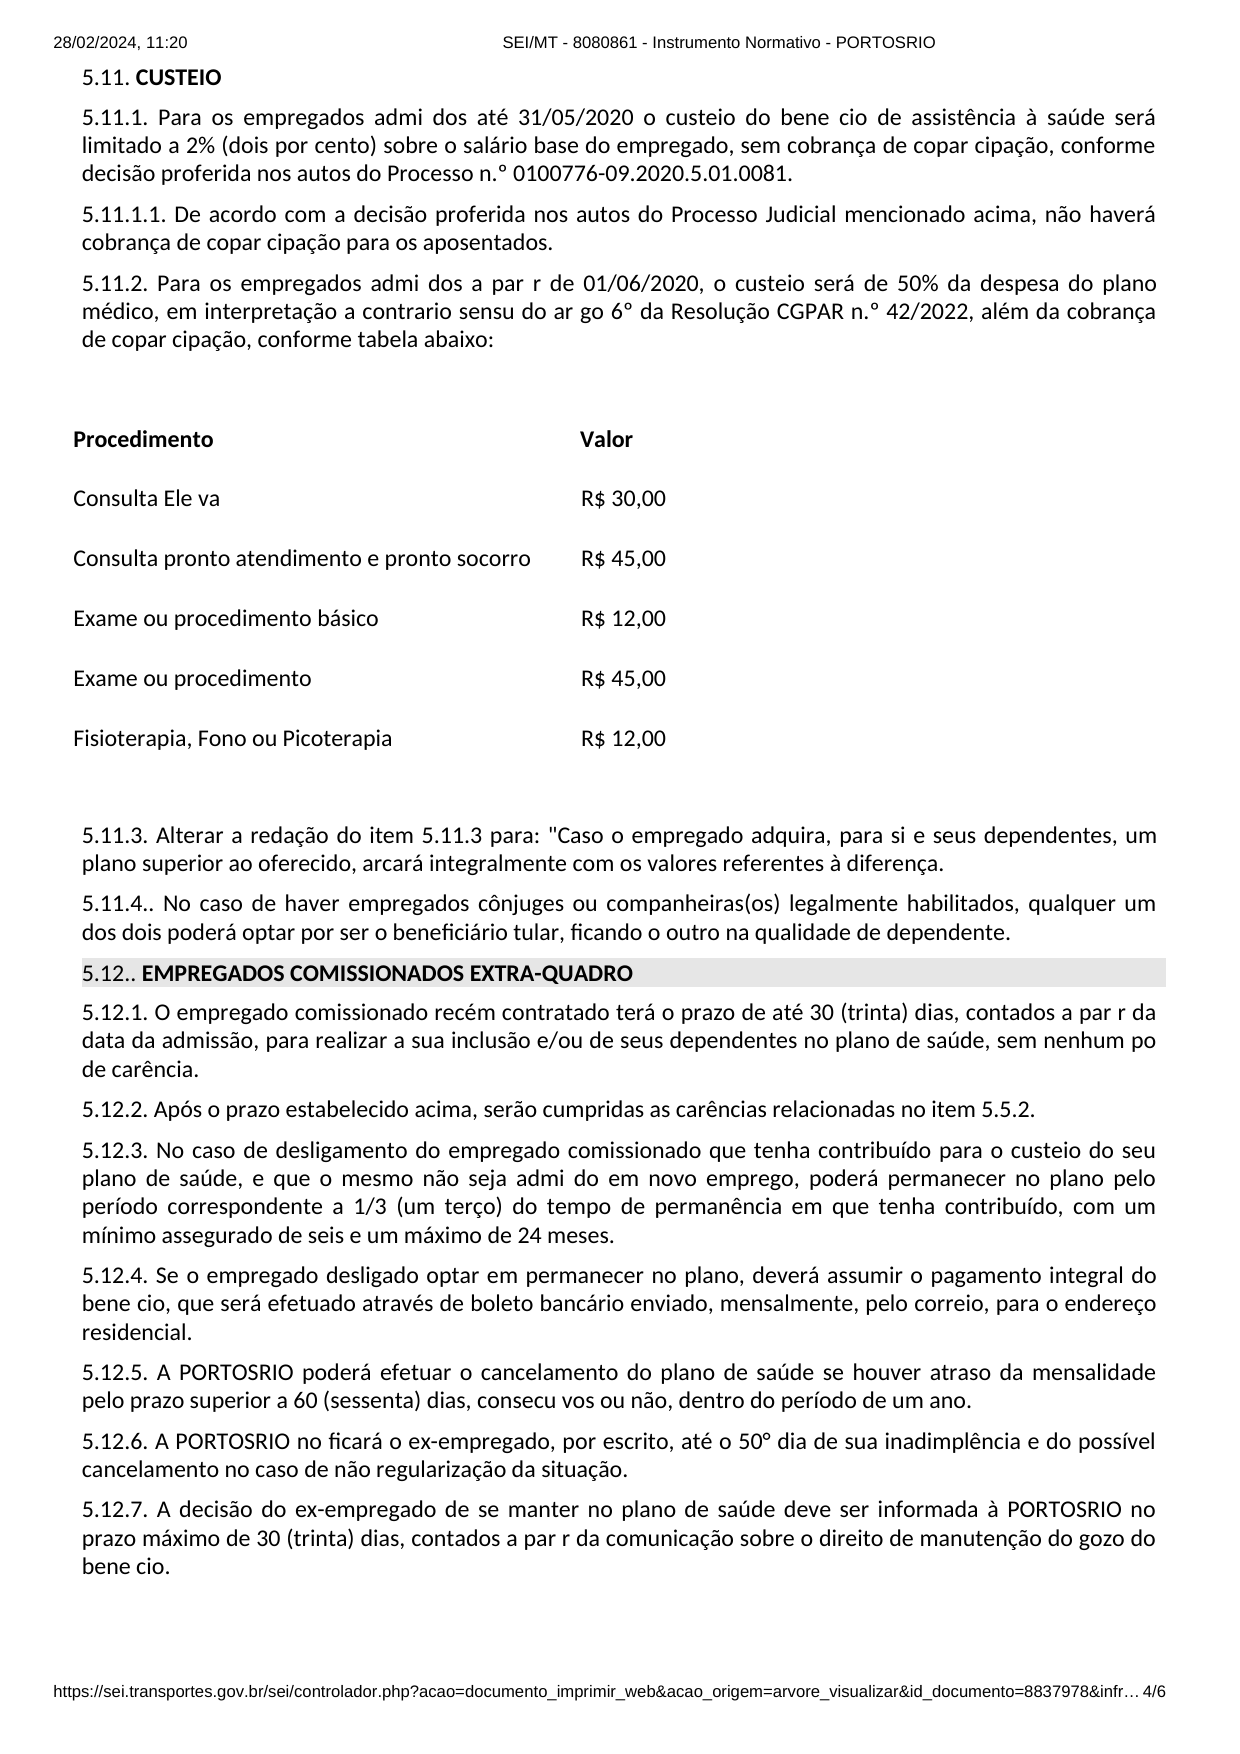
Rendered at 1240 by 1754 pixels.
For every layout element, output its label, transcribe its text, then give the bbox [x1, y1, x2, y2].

text 5.11.1. Para os empregados admi dos até 31/05/2020 o custeio do bene cio de assistência à saúde será limitado a 2% (dois por cento) sobre o salário base do empregado, sem cobrança de copar cipação, conforme decisão proferida nos autos do Processo n.º 0100776-09.2020.5.01.0081. [82, 103, 1158, 188]
text 5.12.2. Após o prazo estabelecido acima, serão cumpridas as carências relacionadas no item 5.5.2. [82, 1095, 1158, 1123]
text 5.11.2. Para os empregados admi dos a par r de 01/06/2020, o custeio será de 50% da despesa do plano médico, em interpretação a contrario sensu do ar go 6º da Resolução CGPAR n.º 42/2022, além da cobrança de copar cipação, conforme tabela abaixo: [82, 268, 1158, 353]
subtitle 5.12.. EMPREGADOS COMISSIONADOS EXTRA-QUADRO [82, 958, 1166, 987]
subtitle 5.11. CUSTEIO [82, 62, 1166, 92]
text 5.12.1. O empregado comissionado recém contratado terá o prazo de até 30 (trinta) dias, contados a par r da data da admissão, para realizar a sua inclusão e/ou de seus dependentes no plano de saúde, sem nenhum po de carência. [82, 998, 1158, 1083]
text Consulta pronto atendimento e pronto socorro R$ 45,00 [73, 544, 1166, 572]
text Consulta Ele va R$ 30,00 [73, 484, 1166, 512]
text 5.12.4. Se o empregado desligado optar em permanecer no plano, deverá assumir o pagamento integral do bene cio, que será efetuado através de boleto bancário enviado, mensalmente, pelo correio, para o endereço residencial. [82, 1261, 1158, 1346]
text Exame ou procedimento R$ 45,00 [73, 664, 1166, 692]
text 5.12.7. A decisão do ex-empregado de se manter no plano de saúde deve ser informada à PORTOSRIO no prazo máximo de 30 (trinta) dias, contados a par r da comunicação sobre o direito de manutenção do gozo do bene cio. [82, 1495, 1158, 1581]
text 5.11.3. Alterar a redação do item 5.11.3 para: "Caso o empregado adquira, para si e seus dependentes, um plano superior ao oferecido, arcará integralmente com os valores referentes à diferença. [82, 821, 1158, 877]
text 5.12.5. A PORTOSRIO poderá efetuar o cancelamento do plano de saúde se houver atraso da mensalidade pelo prazo superior a 60 (sessenta) dias, consecu vos ou não, dentro do período de um ano. [82, 1358, 1158, 1415]
subtitle Procedimento Valor [73, 424, 1166, 453]
text 5.11.1.1. De acordo com a decisão proferida nos autos do Processo Judicial mencionado acima, não haverá cobrança de copar cipação para os aposentados. [82, 200, 1158, 256]
text 5.12.3. No caso de desligamento do empregado comissionado que tenha contribuído para o custeio do seu plano de saúde, e que o mesmo não seja admi do em novo emprego, poderá permanecer no plano pelo período correspondente a 1/3 (um terço) do tempo de permanência em que tenha contribuído, com um mínimo assegurado de seis e um máximo de 24 meses. [82, 1135, 1158, 1249]
text Fisioterapia, Fono ou Picoterapia R$ 12,00 [73, 724, 1166, 752]
text Exame ou procedimento básico R$ 12,00 [73, 604, 1166, 632]
text 5.11.4.. No caso de haver empregados cônjuges ou companheiras(os) legalmente habilitados, qualquer um dos dois poderá optar por ser o beneficiário tular, ficando o outro na qualidade de dependente. [82, 889, 1158, 946]
text 5.12.6. A PORTOSRIO no ficará o ex-empregado, por escrito, até o 50° dia de sua inadimplência e do possível cancelamento no caso de não regularização da situação. [82, 1427, 1158, 1483]
